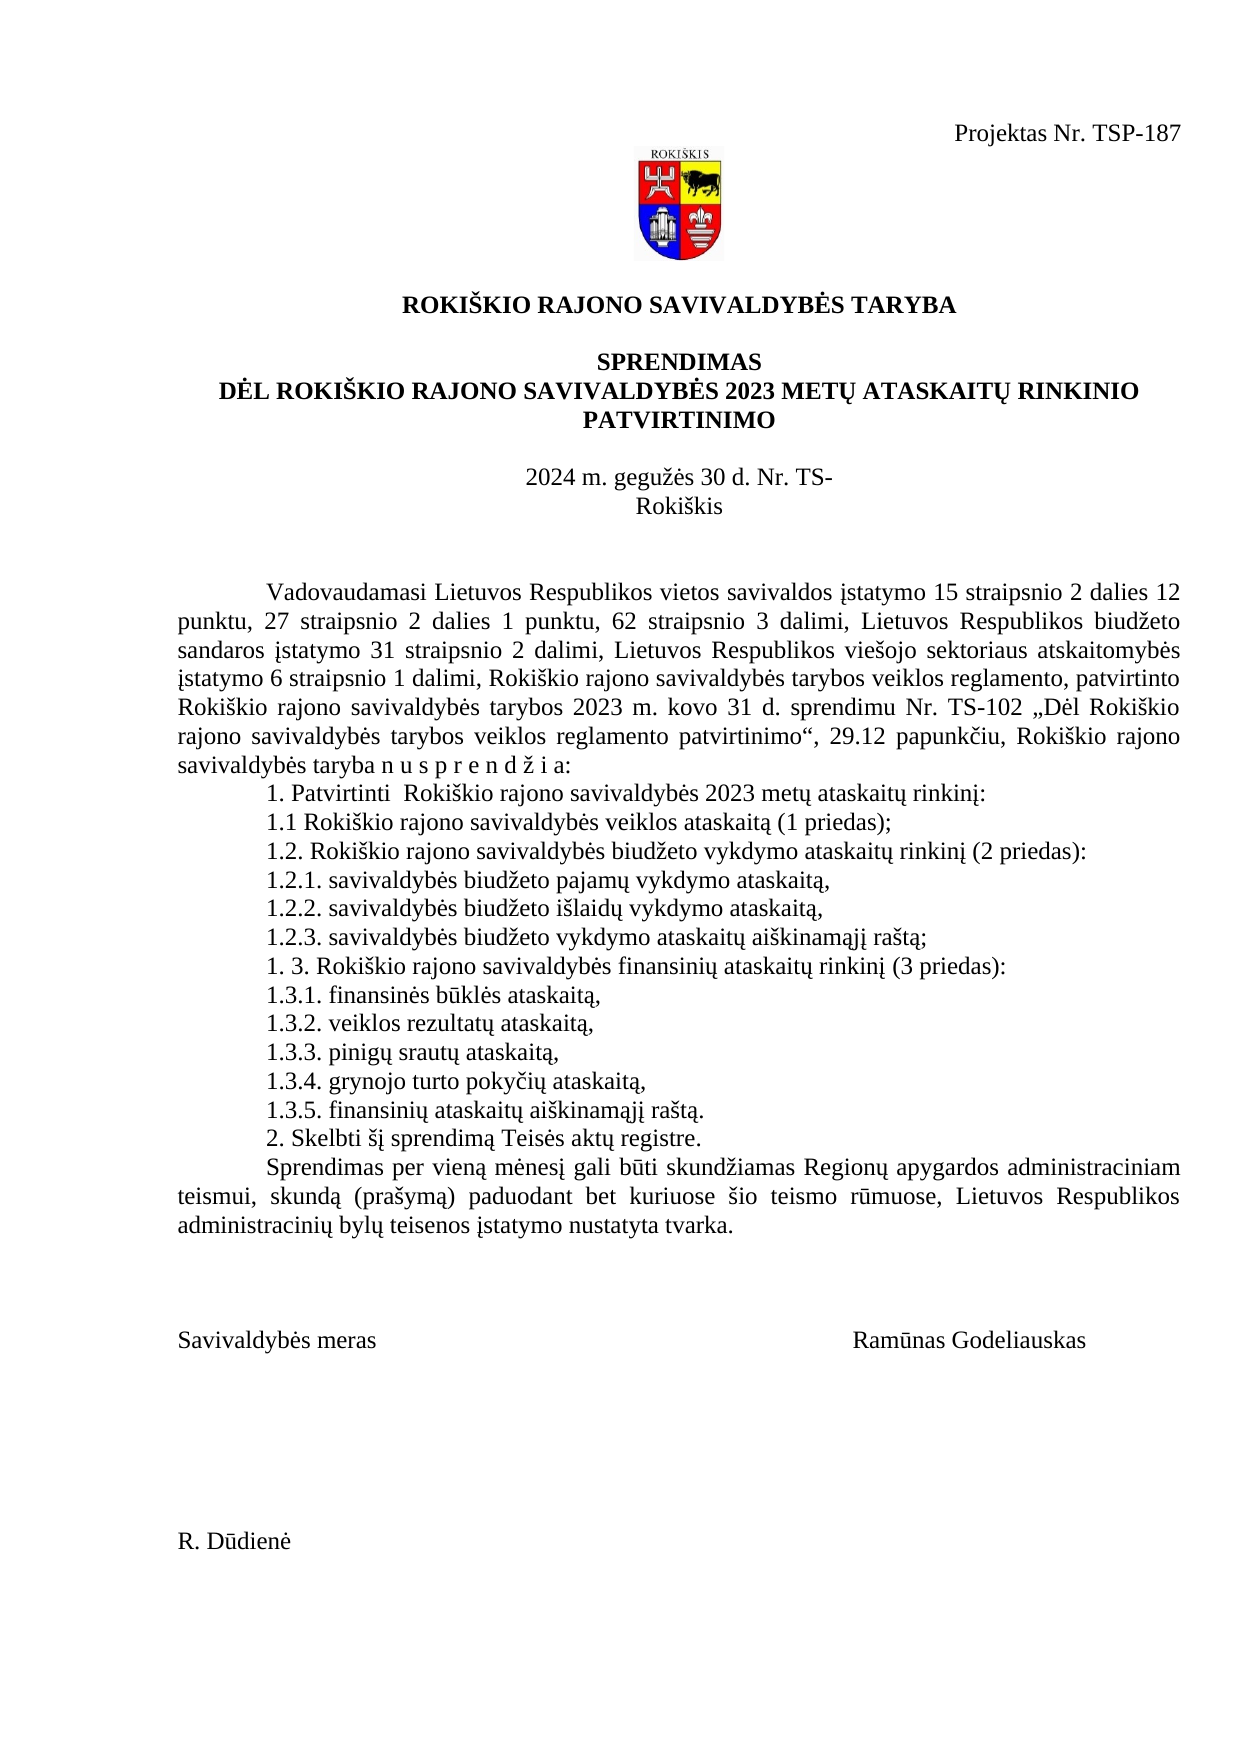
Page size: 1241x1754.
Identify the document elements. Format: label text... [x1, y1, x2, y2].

text 1.3.2. veiklos rezultatų ataskaitą, [177, 1008, 1181, 1037]
text Projektas Nr. TSP-187 [177, 118, 1181, 147]
text 1.1 Rokiškio rajono savivaldybės veiklos ataskaitą (1 priedas); [177, 807, 1181, 836]
text ROKIŠKIO RAJONO SAVIVALDYBĖS TARYBA [177, 290, 1181, 318]
text 1.3.1. finansinės būklės ataskaitą, [177, 980, 1181, 1008]
text Sprendimas per vieną mėnesį gali būti skundžiamas Regionų apygardos administraciniam teismui, skundą (prašymą) paduodant bet kuriuose šio teismo rūmuose, Lietuvos Respublikos administracinių bylų teisenos įstatymo nustatyta tvarka. [177, 1152, 1181, 1238]
text 1.3.3. pinigų srautų ataskaitą, [177, 1037, 1181, 1066]
text 1.2.1. savivaldybės biudžeto pajamų vykdymo ataskaitą, [177, 865, 1181, 893]
text 1.2. Rokiškio rajono savivaldybės biudžeto vykdymo ataskaitų rinkinį (2 priedas): [177, 836, 1181, 865]
text 1.2.3. savivaldybės biudžeto vykdymo ataskaitų aiškinamąjį raštą; [177, 922, 1181, 951]
text 2024 m. gegužės 30 d. Nr. TS- [177, 462, 1181, 491]
text Savivaldybės meras Ramūnas Godeliauskas [177, 1325, 1181, 1353]
text R. Dūdienė [177, 1526, 1181, 1555]
text 2. Skelbti šį sprendimą Teisės aktų registre. [177, 1123, 1181, 1152]
text SPRENDIMAS [177, 347, 1181, 376]
text 1.3.4. grynojo turto pokyčių ataskaitą, [177, 1066, 1181, 1095]
text DĖL ROKIŠKIO RAJONO SAVIVALDYBĖS 2023 METŲ ATASKAITŲ RINKINIO PATVIRTINIMO [177, 376, 1181, 433]
text 1. 3. Rokiškio rajono savivaldybės finansinių ataskaitų rinkinį (3 priedas): [177, 951, 1181, 980]
text 1.2.2. savivaldybės biudžeto išlaidų vykdymo ataskaitą, [177, 893, 1181, 922]
text 1.3.5. finansinių ataskaitų aiškinamąjį raštą. [177, 1095, 1181, 1123]
text 1. Patvirtinti Rokiškio rajono savivaldybės 2023 metų ataskaitų rinkinį: [177, 778, 1181, 807]
text Rokiškis [177, 491, 1181, 520]
text Vadovaudamasi Lietuvos Respublikos vietos savivaldos įstatymo 15 straipsnio 2 dalies 12 punktu, 27 straipsnio 2 dalies 1 punktu, 62 straipsnio 3 dalimi, Lietuvos Respublikos biudžeto sandaros įstatymo 31 straipsnio 2 dalimi, Lietuvos Respublikos viešojo sektoriaus atskaitomybės įstatymo 6 straipsnio 1 dalimi, Rokiškio rajono savivaldybės tarybos veiklos reglamento, patvirtinto Rokiškio rajono savivaldybės tarybos 2023 m. kovo 31 d. sprendimu Nr. TS-102 „Dėl Rokiškio rajono savivaldybės tarybos veiklos reglamento patvirtinimo“, 29.12 papunkčiu, Rokiškio rajono savivaldybės taryba n u s p r e n d ž i a: [177, 577, 1181, 778]
